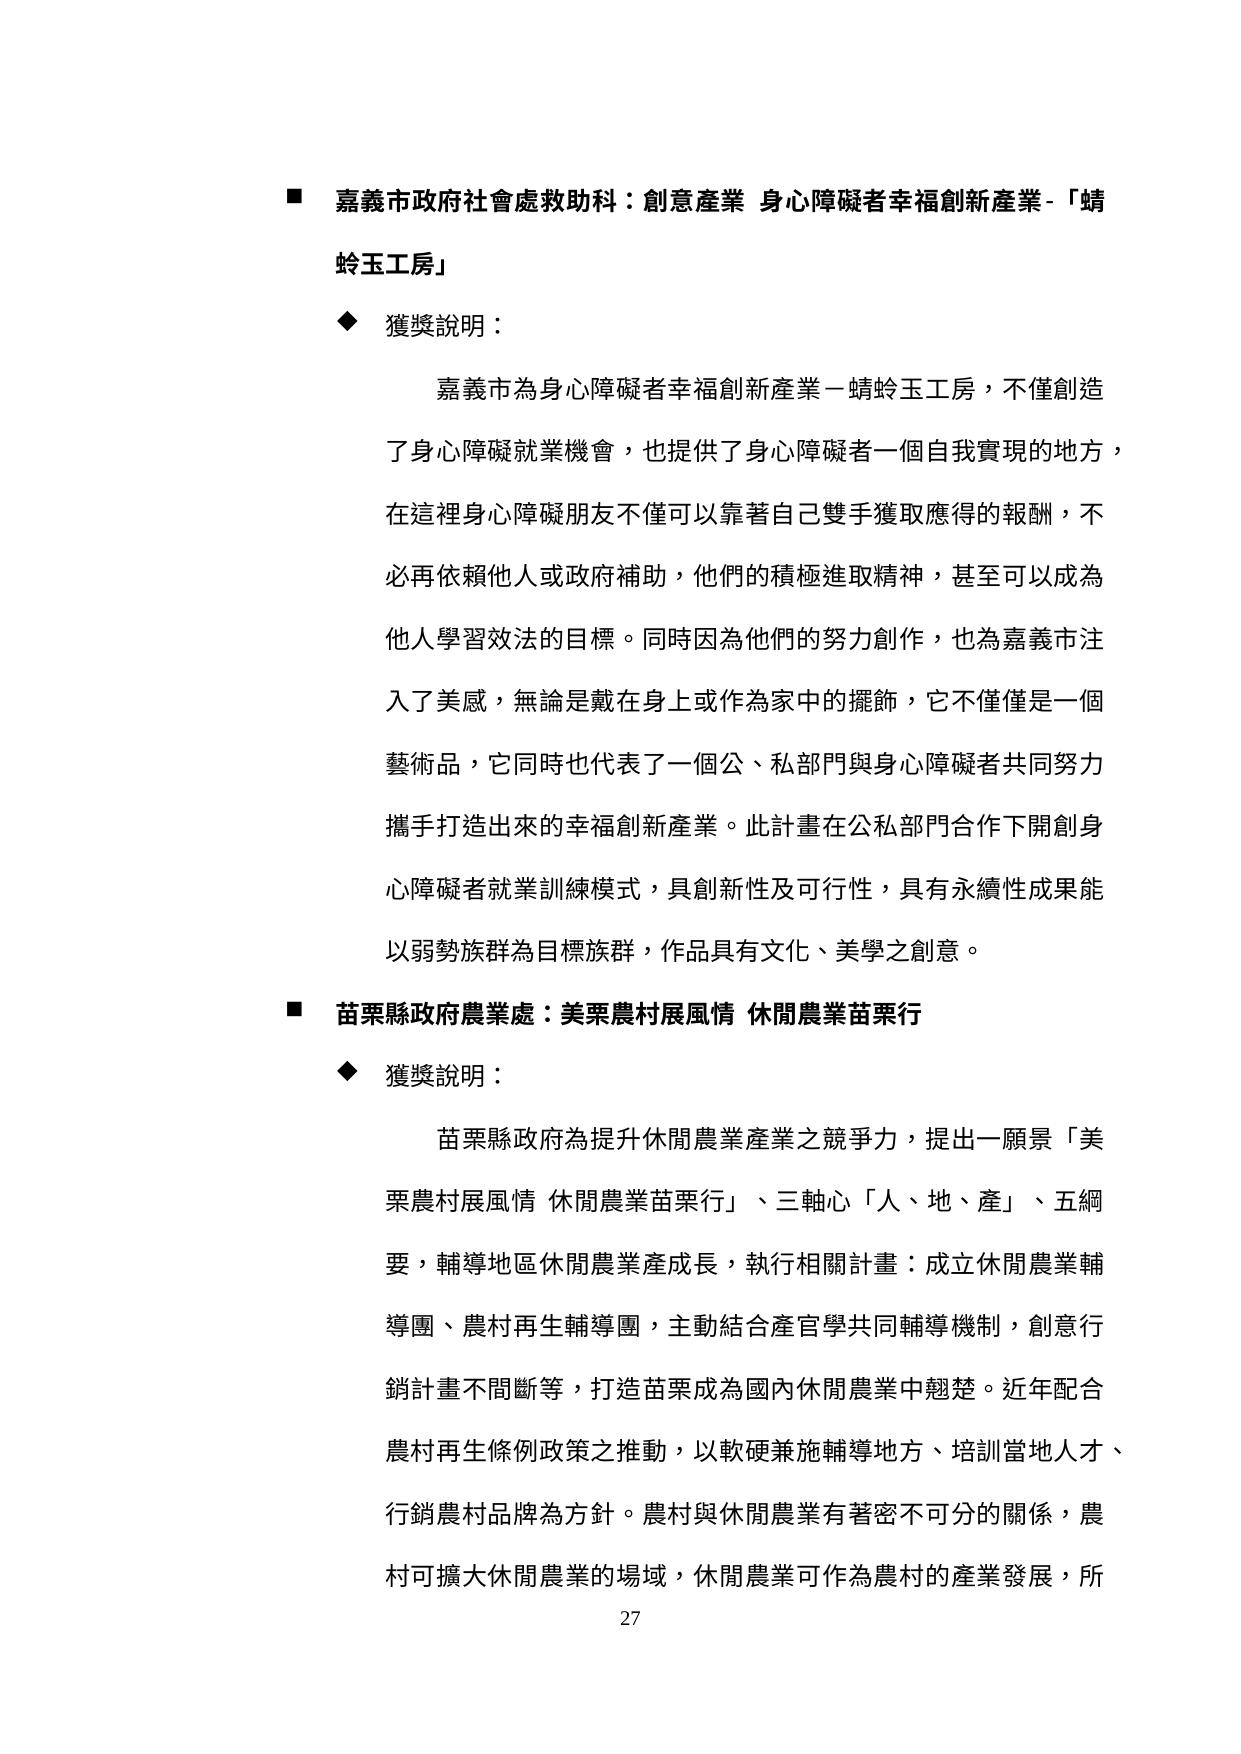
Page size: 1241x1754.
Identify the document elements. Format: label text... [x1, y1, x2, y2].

text 苗栗縣政府為提升休閒農業產業之競爭力，提出一願景「美栗農村展風情 休閒農業苗栗行」、三軸心「人、地、產」、五綱要，輔導地區休閒農業產成長，執行相關計畫：成立休閒農業輔導團、農村再生輔導團，主動結合產官學共同輔導機制，創意行銷計畫不間斷等，打造苗栗成為國內休閒農業中翹楚。近年配合農村再生條例政策之推動，以軟硬兼施輔導地方、培訓當地人才、行銷農村品牌為方針。農村與休閒農業有著密不可分的關係，農村可擴大休閒農業的場域，休閒農業可作為農村的產業發展，所以苗栗縣政府以雙軌制方式進行輔導，未來將產業與聚落結合，共創「美栗農村展風情 休閒農業苗栗行」。 [385, 1352, 1105, 1596]
list 獲獎說明： [335, 283, 1105, 346]
text 嘉義市為身心障礙者幸福創新產業－蜻蛉玉工房，不僅創造了身心障礙就業機會，也提供了身心障礙者一個自我實現的地方，在這裡身心障礙朋友不僅可以靠著自己雙手獲取應得的報酬，不必再依賴他人或政府補助，他們的積極進取精神，甚至可以成為他人學習效法的目標。同時因為他們的努力創作，也為嘉義市注入了美感，無論是戴在身上或作為家中的擺飾，它不僅僅是一個藝術品，它同時也代表了一個公、私部門與身心障礙者共同努力攜手打造出來的幸福創新產業。此計畫在公私部門合作下開創身心障礙者就業訓練模式，具創新性及可行性，具有永續性成果能以弱勢族群為目標族群，作品具有文化、美學之創意。 [385, 346, 1105, 402]
list 嘉義市政府社會處救助科：創意產業 身心障礙者幸福創新產業-「蜻蛉玉工房」 [285, 158, 1105, 283]
